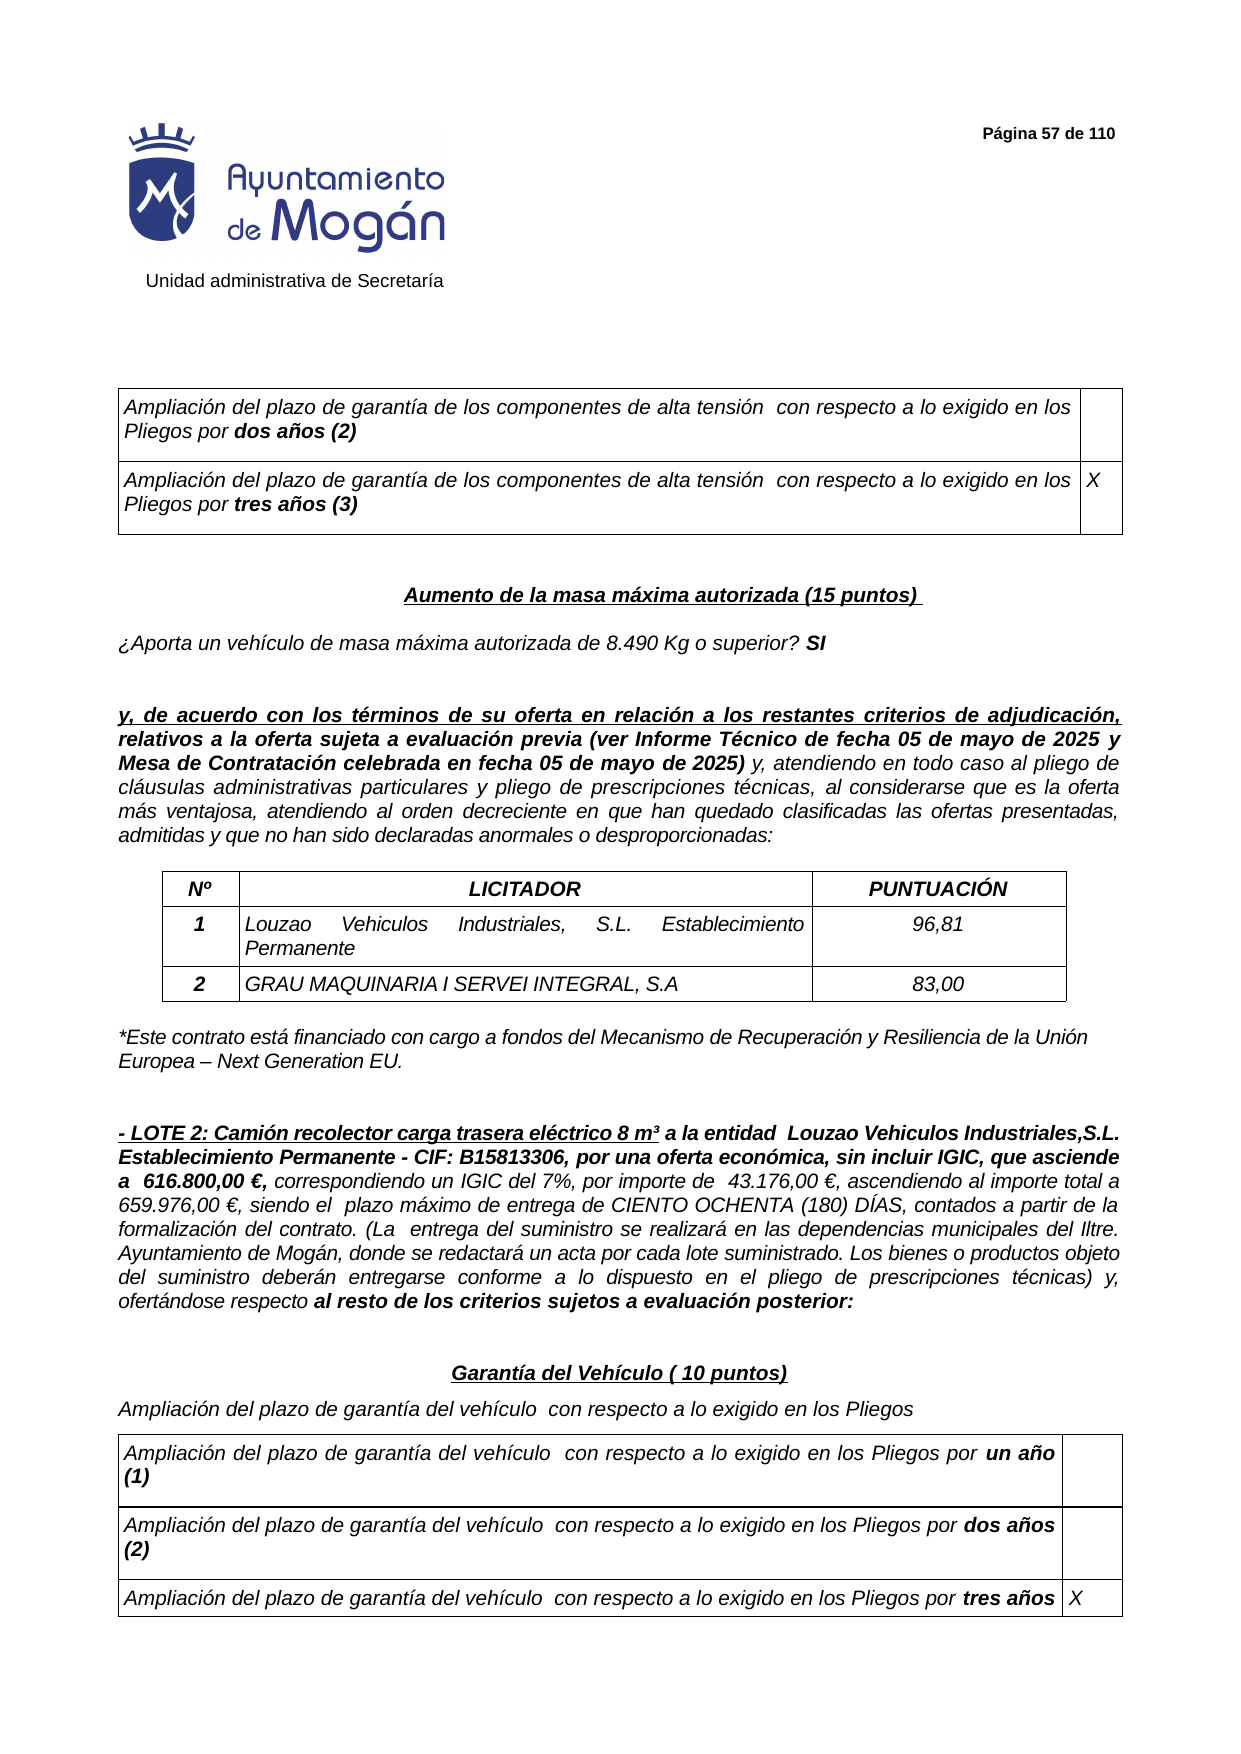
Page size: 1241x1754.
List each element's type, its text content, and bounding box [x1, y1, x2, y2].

table_cell [1063, 1508, 1122, 1579]
text Aumento de la masa máxima autorizada (15 puntos) [118, 583, 1122, 607]
text relativos a la oferta sujeta a evaluación previa (ver Informe Técnico de fecha 05 de mayo de 2025 y Mesa de Contratación celebrada en fecha 05 de mayo de 2025) y, atendiendo en todo caso al pliego de cláusulas administrativas particulares y pliego de prescripciones técnicas, al considerarse que es la oferta más ventajosa, atendiendo al orden decreciente en que han quedado clasificadas las ofertas presentadas, admitidas y que no han sido declaradas anormales o desproporcionadas: [118, 725, 1122, 847]
table_cell 2 [163, 967, 239, 1001]
table_cell Ampliación del plazo de garantía de los componentes de alta tensión con respecto a lo exigido en los Pliegos por dos años (2) [119, 389, 1080, 461]
text *Este contrato está financiado con cargo a fondos del Mecanismo de Recuperación y Resiliencia de la Unión Europea – Next Generation EU. [118, 1025, 1122, 1073]
table_cell GRAU MAQUINARIA I SERVEI INTEGRAL, S.A [240, 967, 812, 1001]
table_header Nº [163, 872, 239, 906]
table_cell Ampliación del plazo de garantía del vehículo con respecto a lo exigido en los Pliegos por tres años [119, 1580, 1062, 1616]
table_cell 96,81 [813, 907, 1066, 966]
table_cell Ampliación del plazo de garantía de los componentes de alta tensión con respecto a lo exigido en los Pliegos por tres años (3) [119, 462, 1080, 534]
text ¿Aporta un vehículo de masa máxima autorizada de 8.490 Kg o superior? SI [118, 631, 1122, 655]
text - LOTE 2: Camión recolector carga trasera eléctrico 8 m³ a la entidad Louzao Vehiculos Industriales,S.L. Establecimiento Permanente - CIF: B15813306, por una oferta económica, sin incluir IGIC, que asciende a 616.800,00 €, correspondiendo un IGIC del 7%, por importe de 43.176,00 €, ascendiendo al importe total a 659.976,00 €, siendo el plazo máximo de entrega de CIENTO OCHENTA (180) DÍAS, contados a partir de la formalización del contrato. (La entrega del suministro se realizará en las dependencias municipales del Iltre. Ayuntamiento de Mogán, donde se redactará un acta por cada lote suministrado. Los bienes o productos objeto del suministro deberán entregarse conforme a lo dispuesto en el pliego de prescripciones técnicas) y, ofertándose respecto al resto de los criterios sujetos a evaluación posterior: [118, 1121, 1122, 1313]
table_cell [1081, 389, 1122, 461]
table_header [1063, 1435, 1122, 1506]
text Garantía del Vehículo ( 10 puntos) [118, 1361, 1122, 1384]
text y, de acuerdo con los términos de su oferta en relación a los restantes criterios de adjudicación, [118, 703, 1122, 724]
table_cell 1 [163, 907, 239, 966]
table_cell Louzao Vehiculos Industriales, S.L. Establecimiento Permanente [240, 907, 812, 966]
table_cell X [1081, 462, 1122, 534]
table_header LICITADOR [240, 872, 812, 906]
table_cell 83,00 [813, 967, 1066, 1001]
text Ampliación del plazo de garantía del vehículo con respecto a lo exigido en los Pliegos [118, 1397, 1122, 1421]
table_header PUNTUACIÓN [813, 872, 1066, 906]
table_cell X [1063, 1580, 1122, 1616]
table_header Ampliación del plazo de garantía del vehículo con respecto a lo exigido en los Pliegos por un año (1) [119, 1435, 1062, 1506]
picture [128, 123, 445, 259]
table_cell Ampliación del plazo de garantía del vehículo con respecto a lo exigido en los Pliegos por dos años (2) [119, 1508, 1062, 1579]
